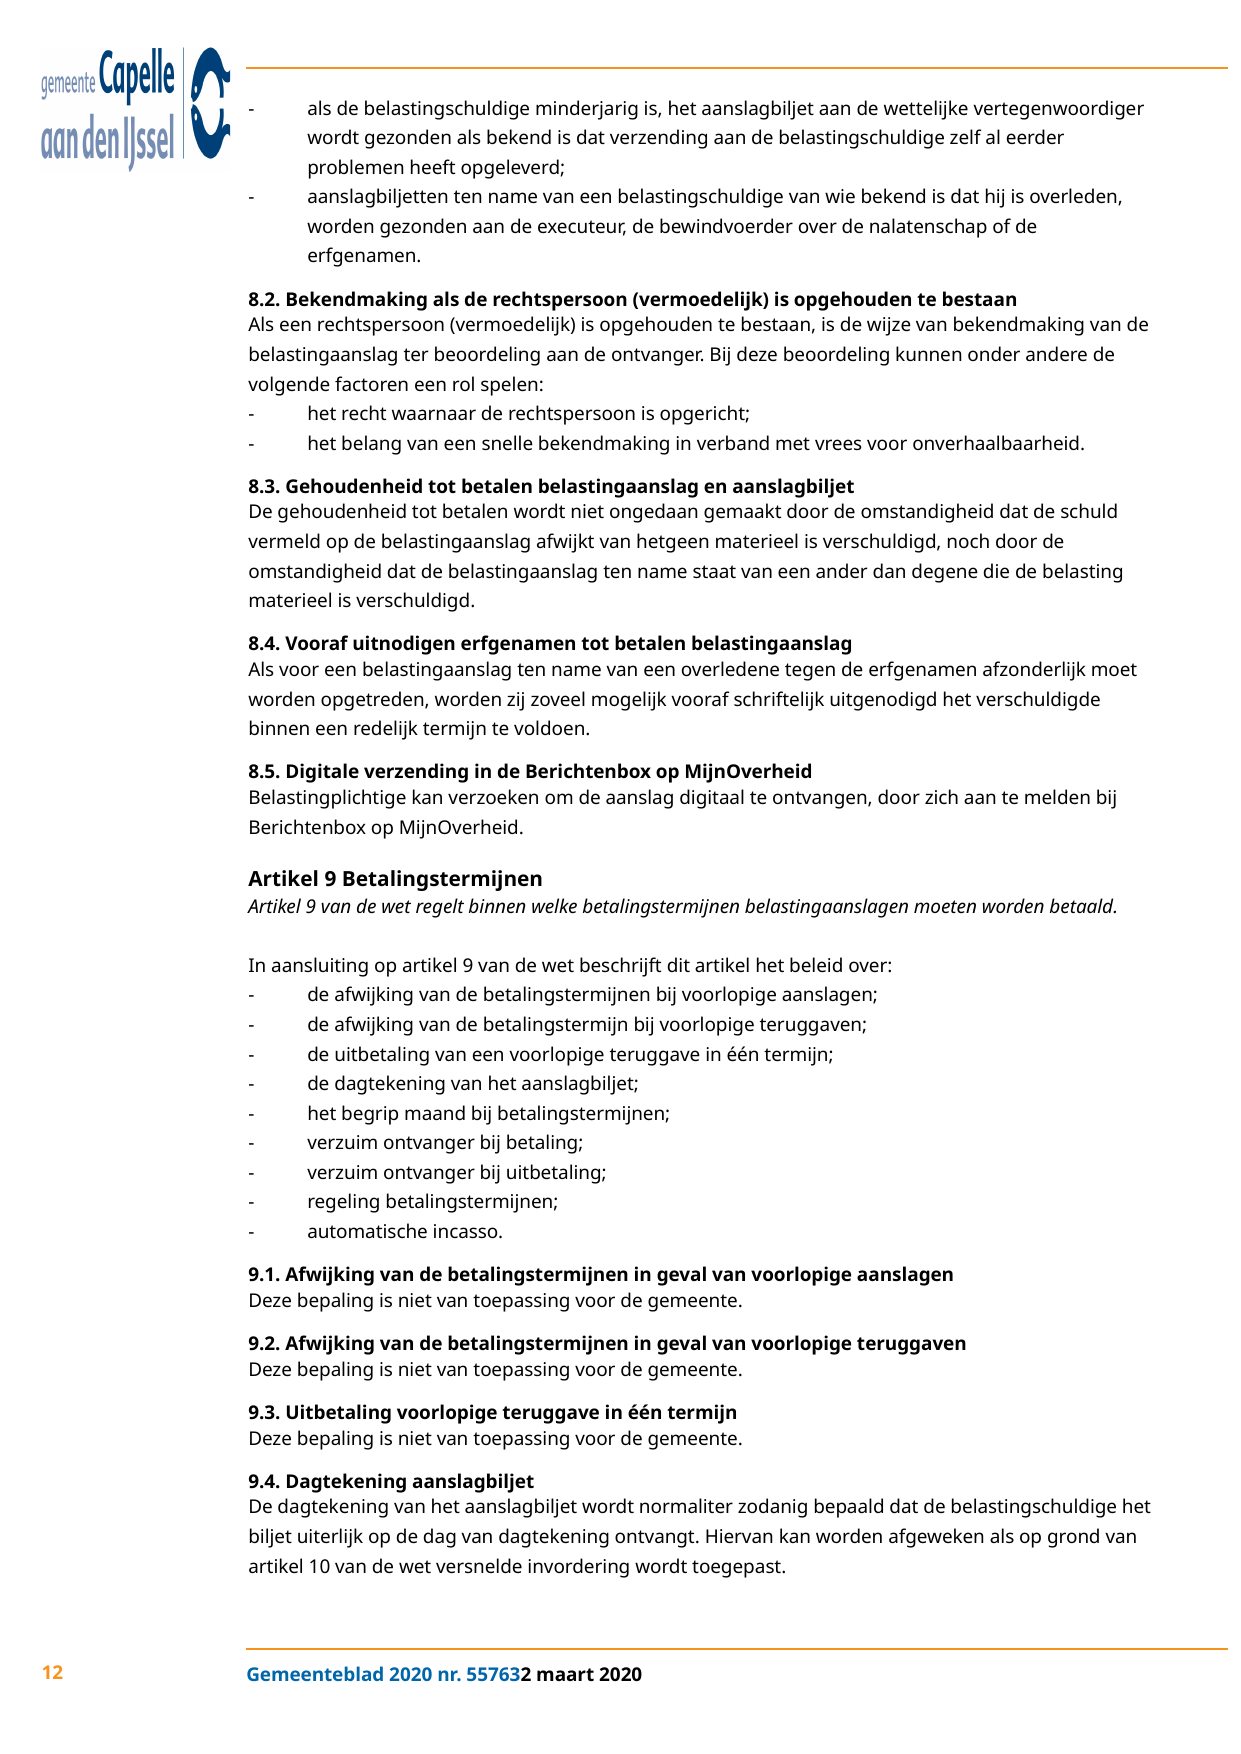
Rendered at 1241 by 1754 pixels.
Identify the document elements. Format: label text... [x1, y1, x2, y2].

text 9.4. Dagtekening aanslagbiljet [248, 1468, 1152, 1494]
list aanslagbiljetten ten name van een belastingschuldige van wie bekend is dat hij is overleden, worden gezonden aan de executeur, de bewindvoerder over de nalatenschap of de erfgenamen. [248, 183, 1152, 268]
list het begrip maand bij betalingstermijnen; [248, 1100, 1152, 1126]
text Als een rechtspersoon (vermoedelijk) is opgehouden te bestaan, is de wijze van bekendmaking van de belastingaanslag ter beoordeling aan de ontvanger. Bij deze beoordeling kunnen onder andere de volgende factoren een rol spelen: [248, 312, 1152, 396]
text Deze bepaling is niet van toepassing voor de gemeente. [248, 1287, 1152, 1313]
list verzuim ontvanger bij betaling; [248, 1129, 1152, 1155]
list het belang van een snelle bekendmaking in verband met vrees voor onverhaalbaarheid. [248, 430, 1152, 456]
list de afwijking van de betalingstermijn bij voorlopige teruggaven; [248, 1011, 1152, 1037]
list de afwijking van de betalingstermijnen bij voorlopige aanslagen; [248, 982, 1152, 1007]
text 8.3. Gehoudenheid tot betalen belastingaanslag en aanslagbiljet [248, 473, 1152, 499]
picture [41, 47, 231, 172]
list regeling betalingstermijnen; [248, 1189, 1152, 1214]
text 8.2. Bekendmaking als de rechtspersoon (vermoedelijk) is opgehouden te bestaan [248, 286, 1152, 312]
text Artikel 9 Betalingstermijnen [248, 864, 1152, 893]
list het recht waarnaar de rechtspersoon is opgericht; [248, 400, 1152, 426]
list automatische incasso. [248, 1218, 1152, 1244]
text Deze bepaling is niet van toepassing voor de gemeente. [248, 1356, 1152, 1382]
text De dagtekening van het aanslagbiljet wordt normaliter zodanig bepaald dat de belastingschuldige het biljet uiterlijk op de dag van dagtekening ontvangt. Hiervan kan worden afgeweken als op grond van artikel 10 van de wet versnelde invordering wordt toegepast. [248, 1494, 1152, 1578]
list verzuim ontvanger bij uitbetaling; [248, 1159, 1152, 1185]
text Als voor een belastingaanslag ten name van een overledene tegen de erfgenamen afzonderlijk moet worden opgetreden, worden zij zoveel mogelijk vooraf schriftelijk uitgenodigd het verschuldigde binnen een redelijk termijn te voldoen. [248, 656, 1152, 741]
text 9.1. Afwijking van de betalingstermijnen in geval van voorlopige aanslagen [248, 1261, 1152, 1287]
list de uitbetaling van een voorlopige teruggave in één termijn; [248, 1041, 1152, 1066]
text Deze bepaling is niet van toepassing voor de gemeente. [248, 1425, 1152, 1451]
list de dagtekening van het aanslagbiljet; [248, 1070, 1152, 1096]
text 9.2. Afwijking van de betalingstermijnen in geval van voorlopige teruggaven [248, 1330, 1152, 1356]
text In aansluiting op artikel 9 van de wet beschrijft dit artikel het beleid over: [248, 952, 1152, 978]
text Artikel 9 van de wet regelt binnen welke betalingstermijnen belastingaanslagen moeten worden betaald. [248, 893, 1152, 918]
text 8.4. Vooraf uitnodigen erfgenamen tot betalen belastingaanslag [248, 631, 1152, 656]
list als de belastingschuldige minderjarig is, het aanslagbiljet aan de wettelijke vertegenwoordiger wordt gezonden als bekend is dat verzending aan de belastingschuldige zelf al eerder problemen heeft opgeleverd; [248, 95, 1152, 180]
text 8.5. Digitale verzending in de Berichtenbox op MijnOverheid [248, 759, 1152, 784]
text De gehoudenheid tot betalen wordt niet ongedaan gemaakt door de omstandigheid dat de schuld vermeld op de belastingaanslag afwijkt van hetgeen materieel is verschuldigd, noch door de omstandigheid dat de belastingaanslag ten name staat van een ander dan degene die de belasting materieel is verschuldigd. [248, 499, 1152, 613]
text Belastingplichtige kan verzoeken om de aanslag digitaal te ontvangen, door zich aan te melden bij Berichtenbox op MijnOverheid. [248, 784, 1152, 840]
text 9.3. Uitbetaling voorlopige teruggave in één termijn [248, 1399, 1152, 1425]
